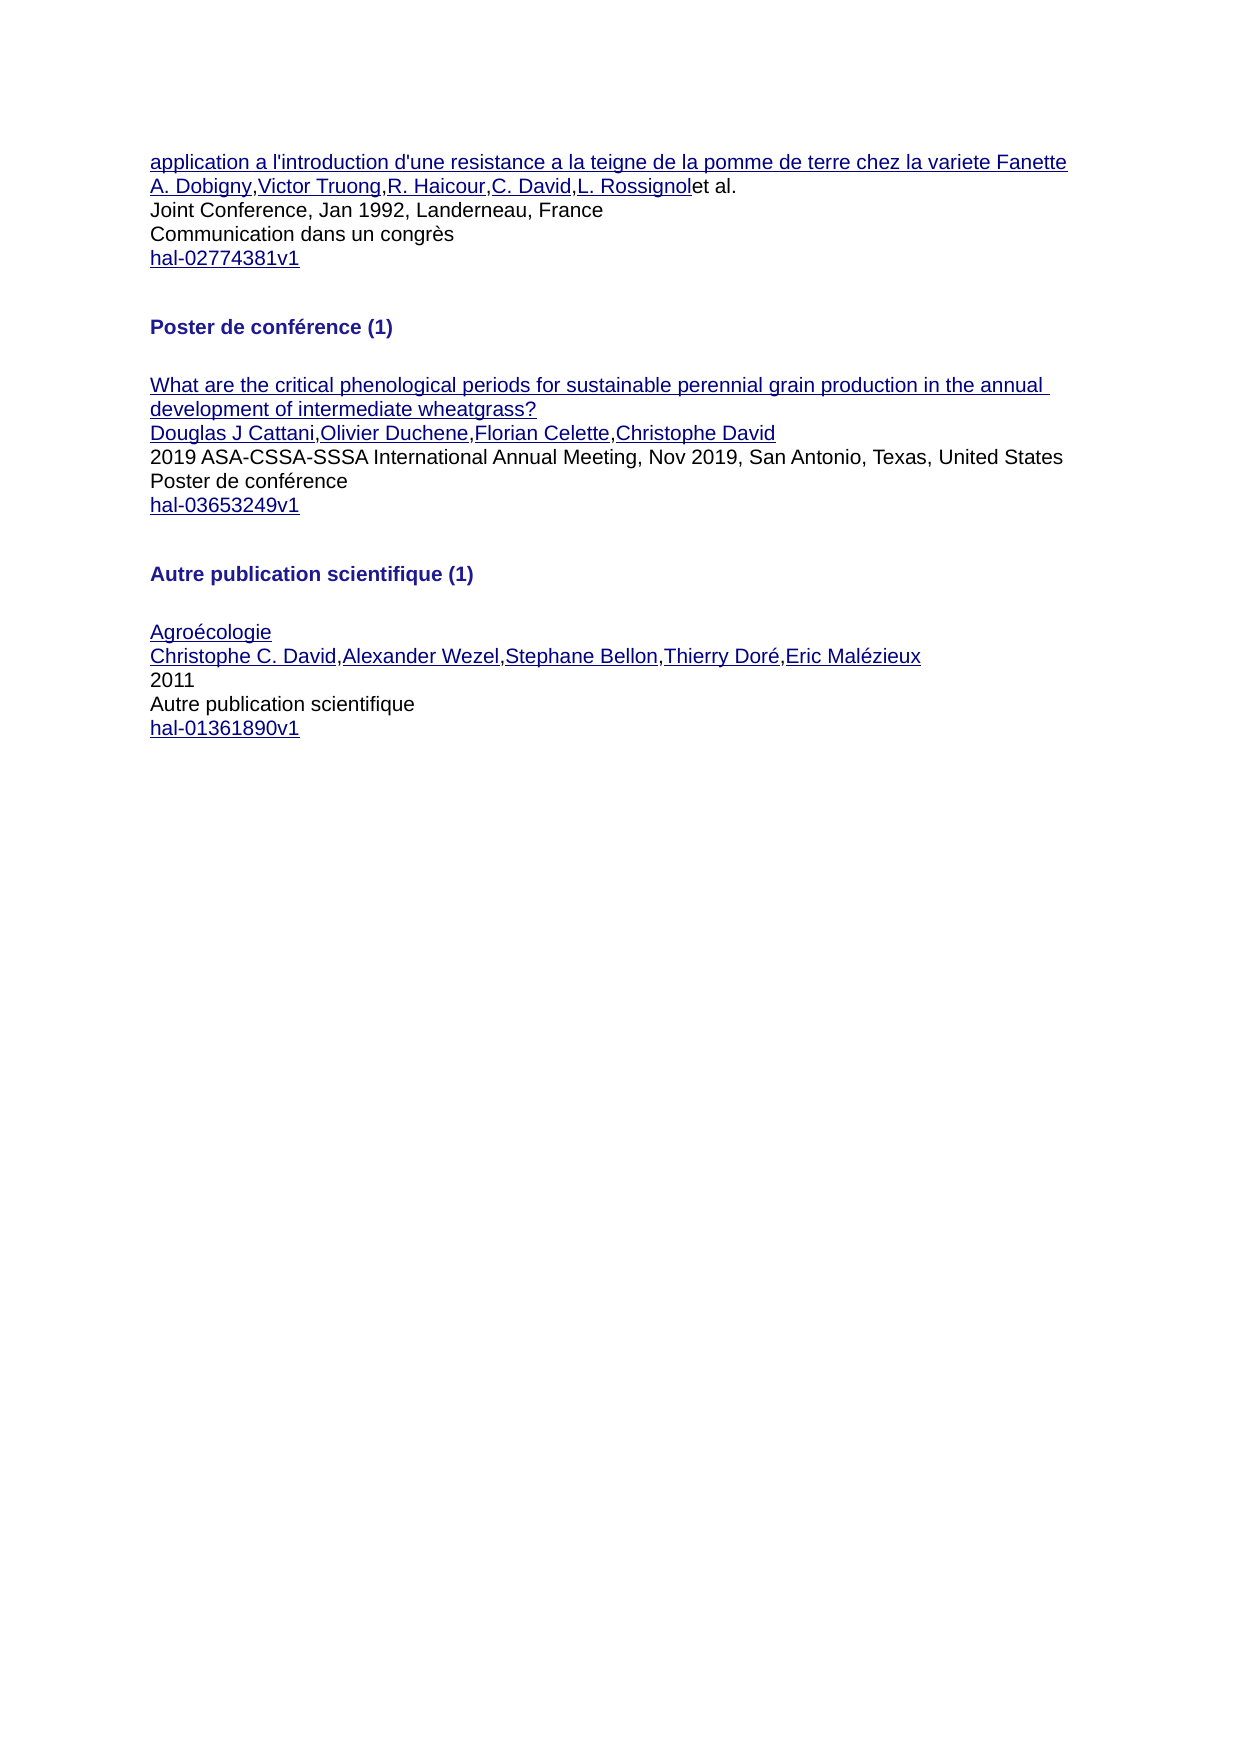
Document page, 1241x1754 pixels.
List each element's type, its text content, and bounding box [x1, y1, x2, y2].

table_header Agroécologie Christophe C. David,Alexander Wezel,Stephane Bellon,Thierry Doré,Eric Malézieux 2011 Autre publication scientifique hal-01361890v1 [150, 620, 1090, 739]
subtitle Autre publication scientifique (1) [150, 561, 1090, 585]
subtitle Poster de conférence (1) [150, 314, 1090, 338]
table_header What are the critical phenological periods for sustainable perennial grain production in the annual development of intermediate wheatgrass? Douglas J Cattani,Olivier Duchene,Florian Celette,Christophe David 2019 ASA-CSSA-SSSA International Annual Meeting, Nov 2019, San Antonio, Texas, United States Poster de conférence hal-03653249v1 [150, 373, 1090, 517]
table_cell application a l'introduction d'une resistance a la teigne de la pomme de terre chez la variete Fanette A. Dobigny,Victor Truong,R. Haicour,C. David,L. Rossignolet al. Joint Conference, Jan 1992, Landerneau, France Communication dans un congrès hal-02774381v1 [150, 150, 1090, 270]
